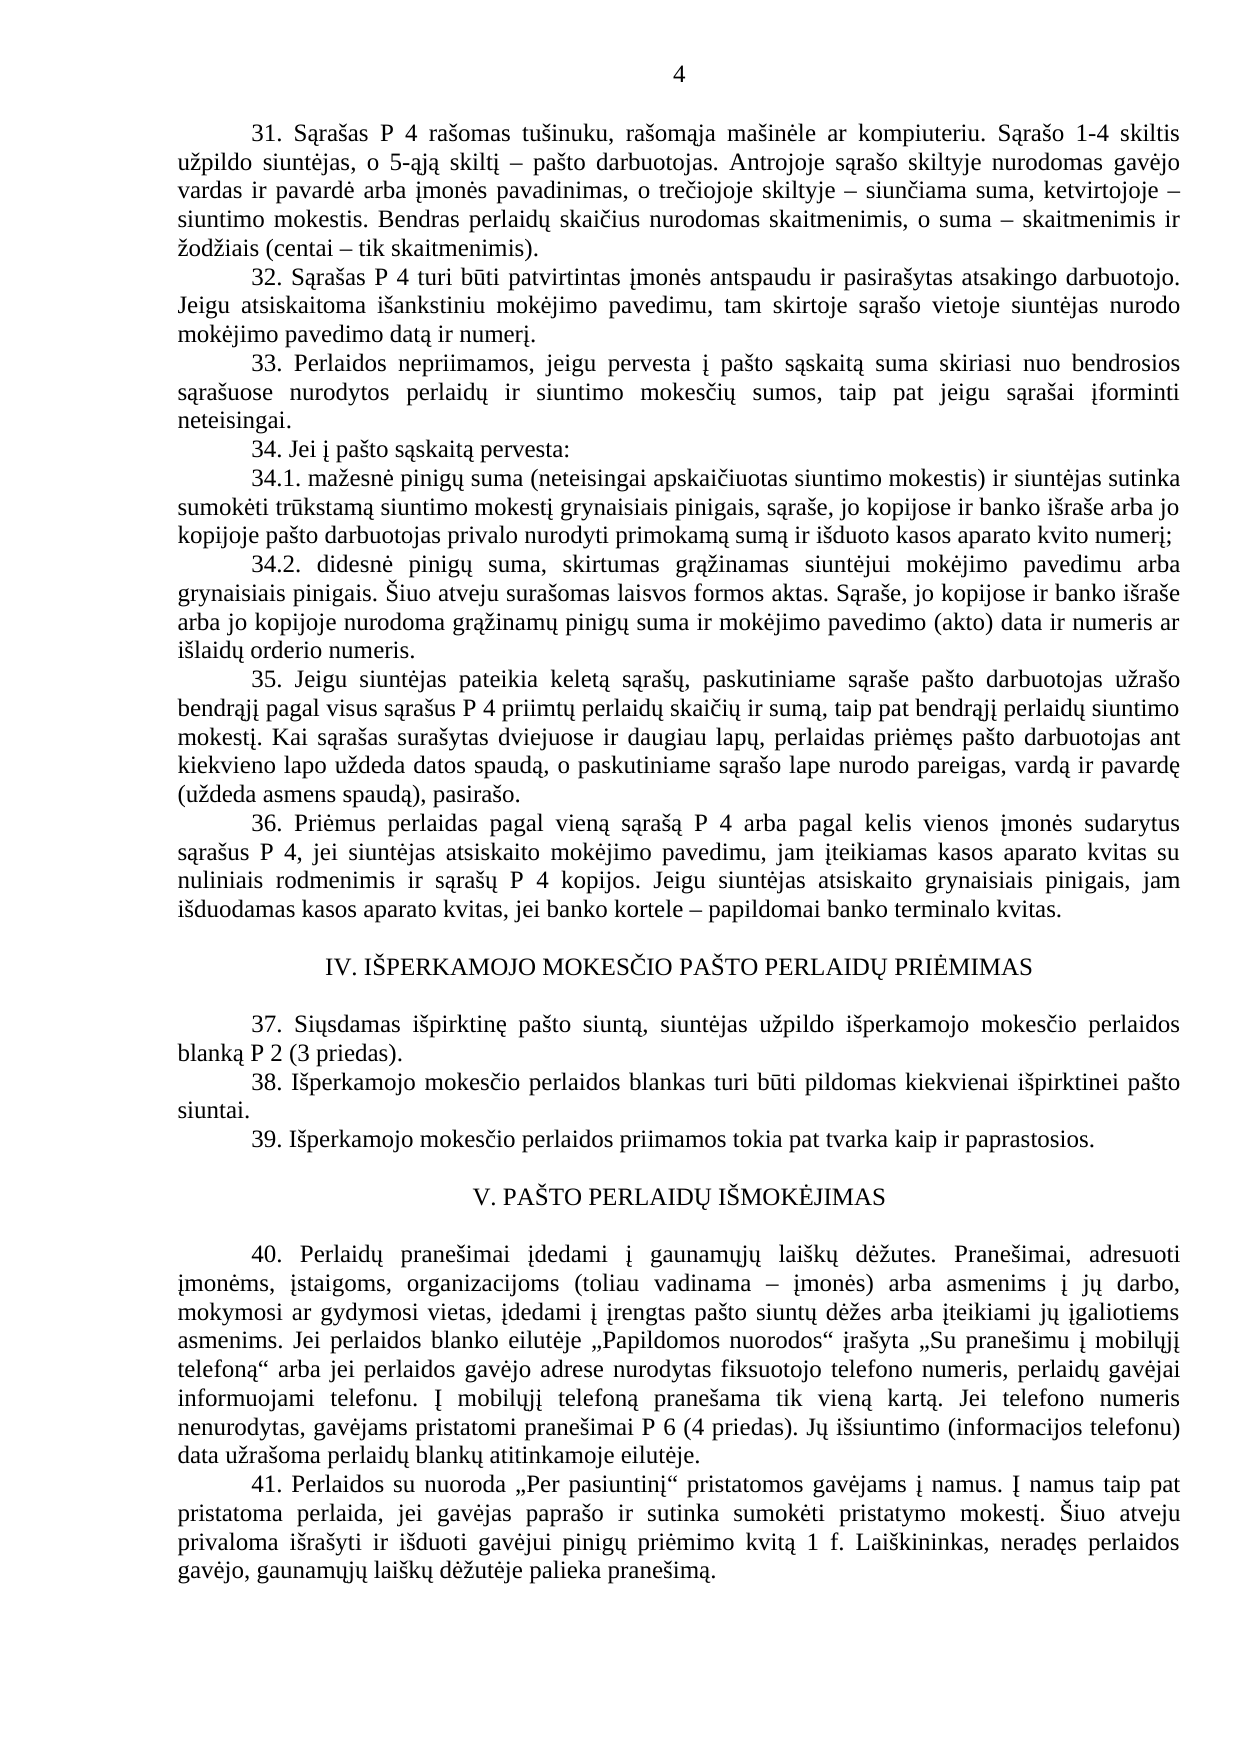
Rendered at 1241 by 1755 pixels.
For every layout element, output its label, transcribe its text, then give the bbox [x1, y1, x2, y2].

text 35. Jeigu siuntėjas pateikia keletą sąrašų, paskutiniame sąraše pašto darbuotojas užrašo bendrąjį pagal visus sąrašus P 4 priimtų perlaidų skaičių ir sumą, taip pat bendrąjį perlaidų siuntimo mokestį. Kai sąrašas surašytas dviejuose ir daugiau lapų, perlaidas priėmęs pašto darbuotojas ant kiekvieno lapo uždeda datos spaudą, o paskutiniame sąrašo lape nurodo pareigas, vardą ir pavardę (uždeda asmens spaudą), pasirašo. [177, 664, 1181, 808]
text 41. Perlaidos su nuoroda „Per pasiuntinį“ pristatomos gavėjams į namus. Į namus taip pat pristatoma perlaida, jei gavėjas paprašo ir sutinka sumokėti pristatymo mokestį. Šiuo atveju privaloma išrašyti ir išduoti gavėjui pinigų priėmimo kvitą 1 f. Laiškininkas, neradęs perlaidos gavėjo, gaunamųjų laiškų dėžutėje palieka pranešimą. [177, 1469, 1181, 1584]
text 36. Priėmus perlaidas pagal vieną sąrašą P 4 arba pagal kelis vienos įmonės sudarytus sąrašus P 4, jei siuntėjas atsiskaito mokėjimo pavedimu, jam įteikiamas kasos aparato kvitas su nuliniais rodmenimis ir sąrašų P 4 kopijos. Jeigu siuntėjas atsiskaito grynaisiais pinigais, jam išduodamas kasos aparato kvitas, jei banko kortele – papildomai banko terminalo kvitas. [177, 808, 1181, 923]
text 32. Sąrašas P 4 turi būti patvirtintas įmonės antspaudu ir pasirašytas atsakingo darbuotojo. Jeigu atsiskaitoma išankstiniu mokėjimo pavedimu, tam skirtoje sąrašo vietoje siuntėjas nurodo mokėjimo pavedimo datą ir numerį. [177, 262, 1181, 348]
text 34.1. mažesnė pinigų suma (neteisingai apskaičiuotas siuntimo mokestis) ir siuntėjas sutinka sumokėti trūkstamą siuntimo mokestį grynaisiais pinigais, sąraše, jo kopijose ir banko išraše arba jo kopijoje pašto darbuotojas privalo nurodyti primokamą sumą ir išduoto kasos aparato kvito numerį; [177, 463, 1181, 549]
text 33. Perlaidos nepriimamos, jeigu pervesta į pašto sąskaitą suma skiriasi nuo bendrosios sąrašuose nurodytos perlaidų ir siuntimo mokesčių sumos, taip pat jeigu sąrašai įforminti neteisingai. [177, 348, 1181, 434]
text 37. Siųsdamas išpirktinę pašto siuntą, siuntėjas užpildo išperkamojo mokesčio perlaidos blanką P 2 (3 priedas). [177, 1009, 1181, 1067]
text V. PAŠTO PERLAIDŲ IŠMOKĖJIMAS [177, 1182, 1181, 1211]
text 34.2. didesnė pinigų suma, skirtumas grąžinamas siuntėjui mokėjimo pavedimu arba grynaisiais pinigais. Šiuo atveju surašomas laisvos formos aktas. Sąraše, jo kopijose ir banko išraše arba jo kopijoje nurodoma grąžinamų pinigų suma ir mokėjimo pavedimo (akto) data ir numeris ar išlaidų orderio numeris. [177, 549, 1181, 664]
text 34. Jei į pašto sąskaitą pervesta: [177, 434, 1181, 463]
text 31. Sąrašas P 4 rašomas tušinuku, rašomąja mašinėle ar kompiuteriu. Sąrašo 1-4 skiltis užpildo siuntėjas, o 5-ąją skiltį – pašto darbuotojas. Antrojoje sąrašo skiltyje nurodomas gavėjo vardas ir pavardė arba įmonės pavadinimas, o trečiojoje skiltyje – siunčiama suma, ketvirtojoje – siuntimo mokestis. Bendras perlaidų skaičius nurodomas skaitmenimis, o suma – skaitmenimis ir žodžiais (centai – tik skaitmenimis). [177, 118, 1181, 262]
text 38. Išperkamojo mokesčio perlaidos blankas turi būti pildomas kiekvienai išpirktinei pašto siuntai. [177, 1067, 1181, 1124]
text 40. Perlaidų pranešimai įdedami į gaunamųjų laiškų dėžutes. Pranešimai, adresuoti įmonėms, įstaigoms, organizacijoms (toliau vadinama – įmonės) arba asmenims į jų darbo, mokymosi ar gydymosi vietas, įdedami į įrengtas pašto siuntų dėžes arba įteikiami jų įgaliotiems asmenims. Jei perlaidos blanko eilutėje „Papildomos nuorodos“ įrašyta „Su pranešimu į mobilųjį telefoną“ arba jei perlaidos gavėjo adrese nurodytas fiksuotojo telefono numeris, perlaidų gavėjai informuojami telefonu. Į mobilųjį telefoną pranešama tik vieną kartą. Jei telefono numeris nenurodytas, gavėjams pristatomi pranešimai P 6 (4 priedas). Jų išsiuntimo (informacijos telefonu) data užrašoma perlaidų blankų atitinkamoje eilutėje. [177, 1239, 1181, 1469]
text IV. IŠPERKAMOJO MOKESČIO PAŠTO PERLAIDŲ PRIĖMIMAS [177, 952, 1181, 981]
text 39. Išperkamojo mokesčio perlaidos priimamos tokia pat tvarka kaip ir paprastosios. [177, 1124, 1181, 1153]
